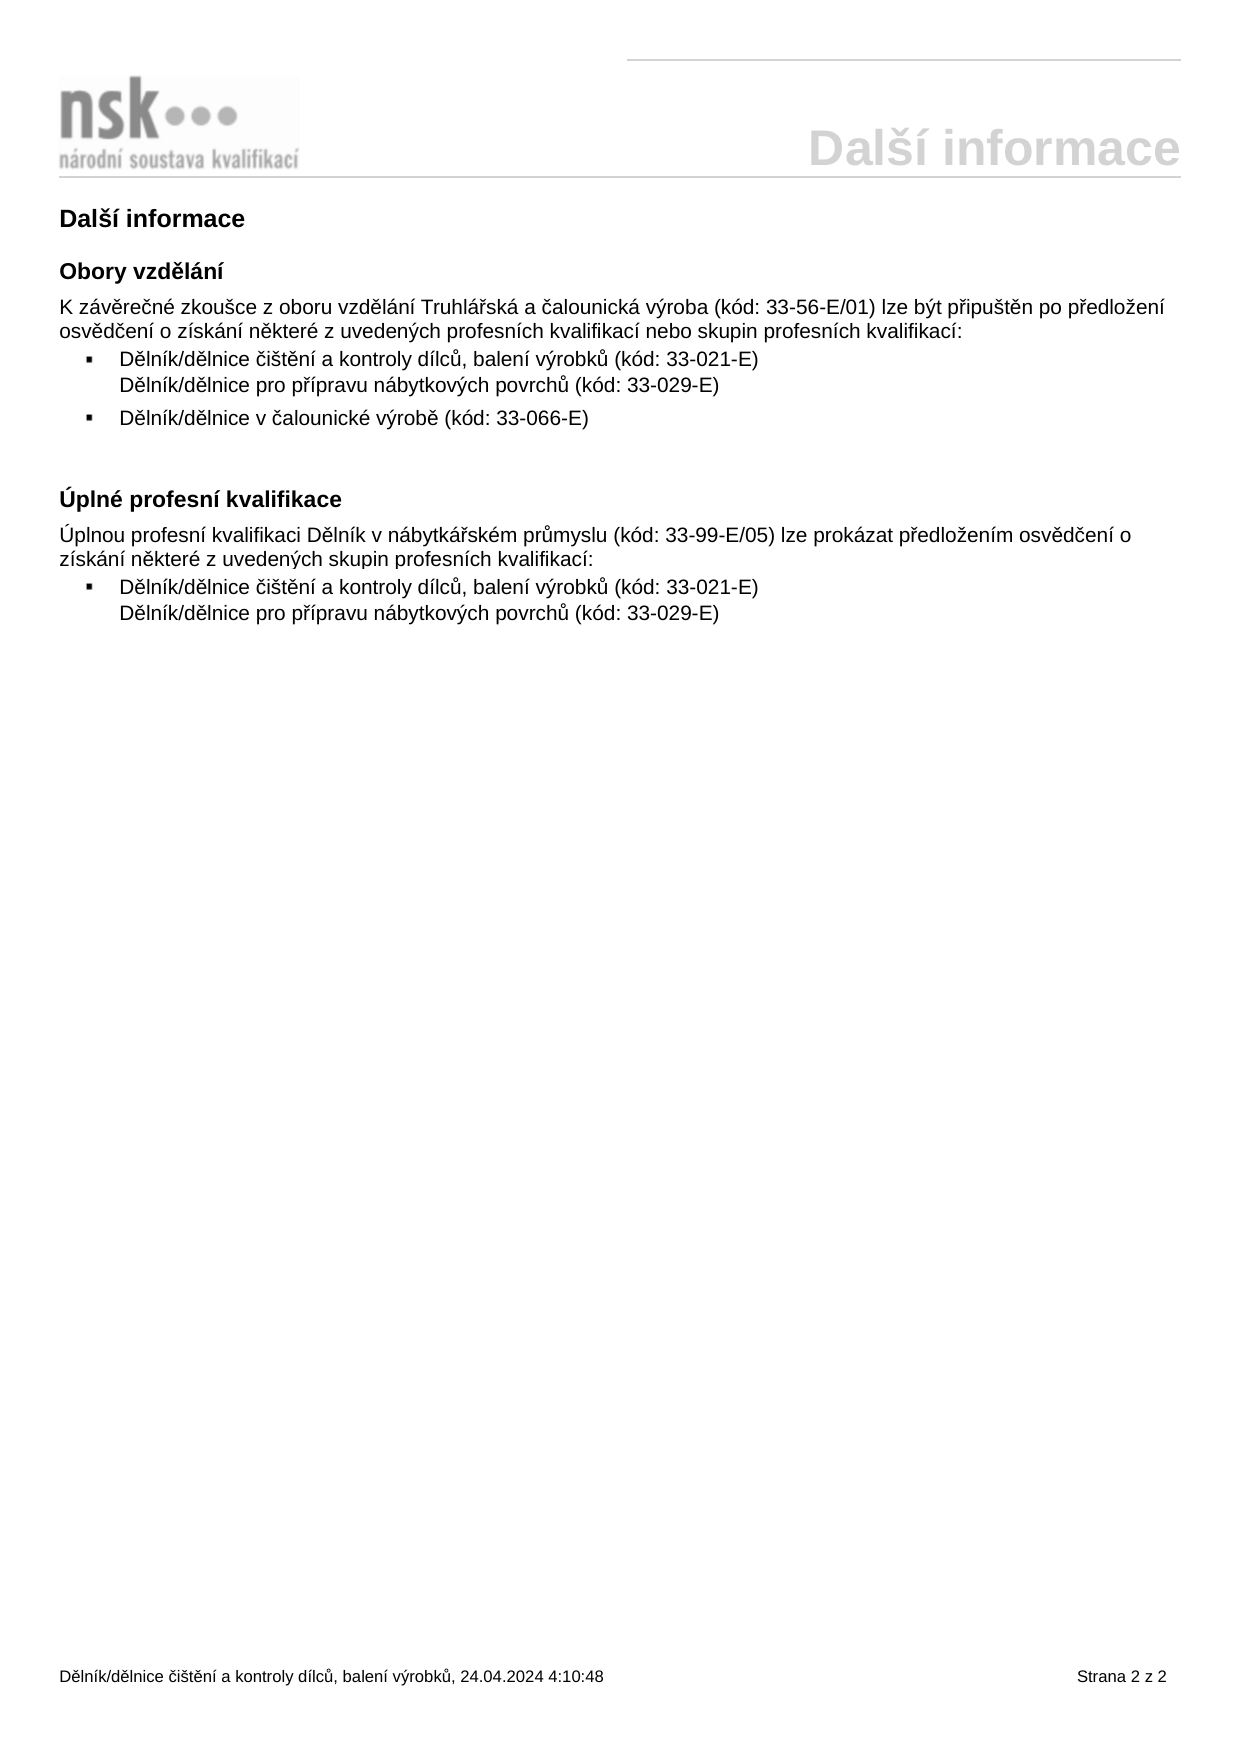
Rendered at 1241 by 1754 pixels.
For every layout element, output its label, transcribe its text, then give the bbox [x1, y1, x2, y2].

table_cell K závěrečné zkoušce z oboru vzdělání Truhlářská a čalounická výroba (kód: 33-56-E/01) lze být připuštěn po předložení osvědčení o získání některé z uvedených profesních kvalifikací nebo skupin profesních kvalifikací: [59, 295, 1181, 343]
table_cell [861, 431, 1167, 464]
table_cell [1167, 1258, 1181, 1458]
table_cell [1167, 464, 1181, 476]
table_cell [619, 569, 627, 575]
table_cell [619, 1459, 627, 1658]
table_cell [619, 194, 627, 200]
table_cell [119, 1258, 482, 1458]
table_cell [119, 398, 482, 406]
table_cell [482, 658, 619, 957]
table_cell Další informace [627, 61, 1181, 176]
table_cell [861, 569, 1167, 575]
table_cell [59, 431, 119, 464]
table_cell [861, 1459, 1167, 1658]
table_cell [119, 464, 482, 476]
picture [59, 405, 119, 430]
table_cell [627, 958, 861, 1257]
table_cell [619, 626, 627, 657]
table_cell [59, 343, 119, 347]
table_cell Úplné profesní kvalifikace [59, 476, 1181, 522]
table_cell Dělník/dělnice v čalounické výrobě (kód: 33-066-E) [119, 406, 1181, 431]
table_cell [482, 343, 619, 347]
table_cell [482, 626, 619, 657]
table_cell [482, 171, 619, 176]
table_cell [119, 658, 482, 957]
table_cell [59, 171, 119, 176]
table_cell Dělník/dělnice čištění a kontroly dílců, balení výrobků, 24.04.2024 4:10:48 [59, 1658, 861, 1694]
table_cell [619, 236, 627, 248]
table_cell Strana 2 z 2 [861, 1658, 1167, 1694]
table_cell [1167, 569, 1181, 575]
table_cell [1167, 1459, 1181, 1658]
picture [58, 59, 620, 171]
table_cell [59, 600, 119, 626]
table_cell [627, 236, 861, 248]
table_cell [861, 958, 1167, 1257]
table_cell [59, 626, 119, 657]
table_cell [1167, 1658, 1181, 1694]
table_cell [59, 398, 119, 405]
table_cell Úplnou profesní kvalifikaci Dělník v nábytkářském průmyslu (kód: 33-99-E/05) lze prokázat předložením osvědčení o získání některé z uvedených skupin profesních kvalifikací: [59, 523, 1181, 569]
table_cell [1167, 431, 1181, 464]
table_cell [627, 343, 861, 347]
table_cell [482, 431, 619, 464]
table_cell [627, 194, 861, 200]
table_cell [119, 569, 482, 575]
table_cell [627, 1258, 861, 1458]
table_cell [1167, 658, 1181, 957]
table_cell [1167, 398, 1181, 406]
table_cell [119, 1459, 482, 1658]
table_cell [1167, 343, 1181, 347]
table_cell Další informace [59, 200, 1181, 236]
table_cell [59, 178, 1181, 194]
table_cell [861, 236, 1167, 248]
table_cell [59, 1258, 119, 1458]
table_cell [1167, 194, 1181, 200]
table_cell [619, 658, 627, 957]
table_cell [59, 373, 119, 398]
table_cell [482, 236, 619, 248]
table_cell Dělník/dělnice čištění a kontroly dílců, balení výrobků (kód: 33-021-E) [119, 575, 1181, 600]
table_cell Dělník/dělnice čištění a kontroly dílců, balení výrobků (kód: 33-021-E) [119, 347, 1181, 373]
table_cell [119, 343, 482, 347]
table_cell Dělník/dělnice pro přípravu nábytkových povrchů (kód: 33-029-E) [119, 373, 1181, 398]
table_cell [119, 236, 482, 248]
table_cell [861, 1258, 1167, 1458]
table_cell [1167, 236, 1181, 248]
table_cell [861, 398, 1167, 406]
table_cell [1167, 626, 1181, 657]
table_cell [619, 958, 627, 1257]
table_cell [119, 194, 482, 200]
table_cell [59, 464, 119, 476]
picture [59, 347, 119, 372]
table_cell [119, 626, 482, 657]
table_cell [482, 1258, 619, 1458]
table_cell [482, 569, 619, 575]
table_cell [119, 171, 482, 176]
table_cell [619, 1258, 627, 1458]
table_cell [861, 194, 1167, 200]
table_cell [861, 626, 1167, 657]
table_cell [620, 59, 627, 170]
table_cell [482, 398, 619, 406]
table_cell [627, 626, 861, 657]
table_cell [482, 464, 619, 476]
table_cell [861, 658, 1167, 957]
table_cell [59, 194, 119, 200]
table_cell Obory vzdělání [59, 248, 1181, 295]
table_cell [59, 1459, 119, 1658]
table_cell Dělník/dělnice pro přípravu nábytkových povrchů (kód: 33-029-E) [119, 600, 1181, 626]
table_cell [619, 398, 627, 406]
table_cell [1167, 958, 1181, 1257]
table_cell [119, 958, 482, 1257]
table_cell [627, 569, 861, 575]
table_cell [627, 431, 861, 464]
table_cell [861, 343, 1167, 347]
picture [59, 575, 119, 599]
table_cell [59, 236, 119, 248]
table_cell [627, 398, 861, 406]
table_cell [482, 958, 619, 1257]
table_cell [59, 658, 119, 957]
table_cell [119, 431, 482, 464]
table_cell [619, 431, 627, 464]
table_cell [627, 658, 861, 957]
table_cell [861, 464, 1167, 476]
table_cell [482, 194, 619, 200]
table_cell [619, 464, 627, 476]
table_cell [627, 1459, 861, 1658]
table_cell [619, 170, 627, 176]
table_cell [59, 569, 119, 575]
table_cell [59, 958, 119, 1257]
table_cell [482, 1459, 619, 1658]
table_cell [627, 464, 861, 476]
